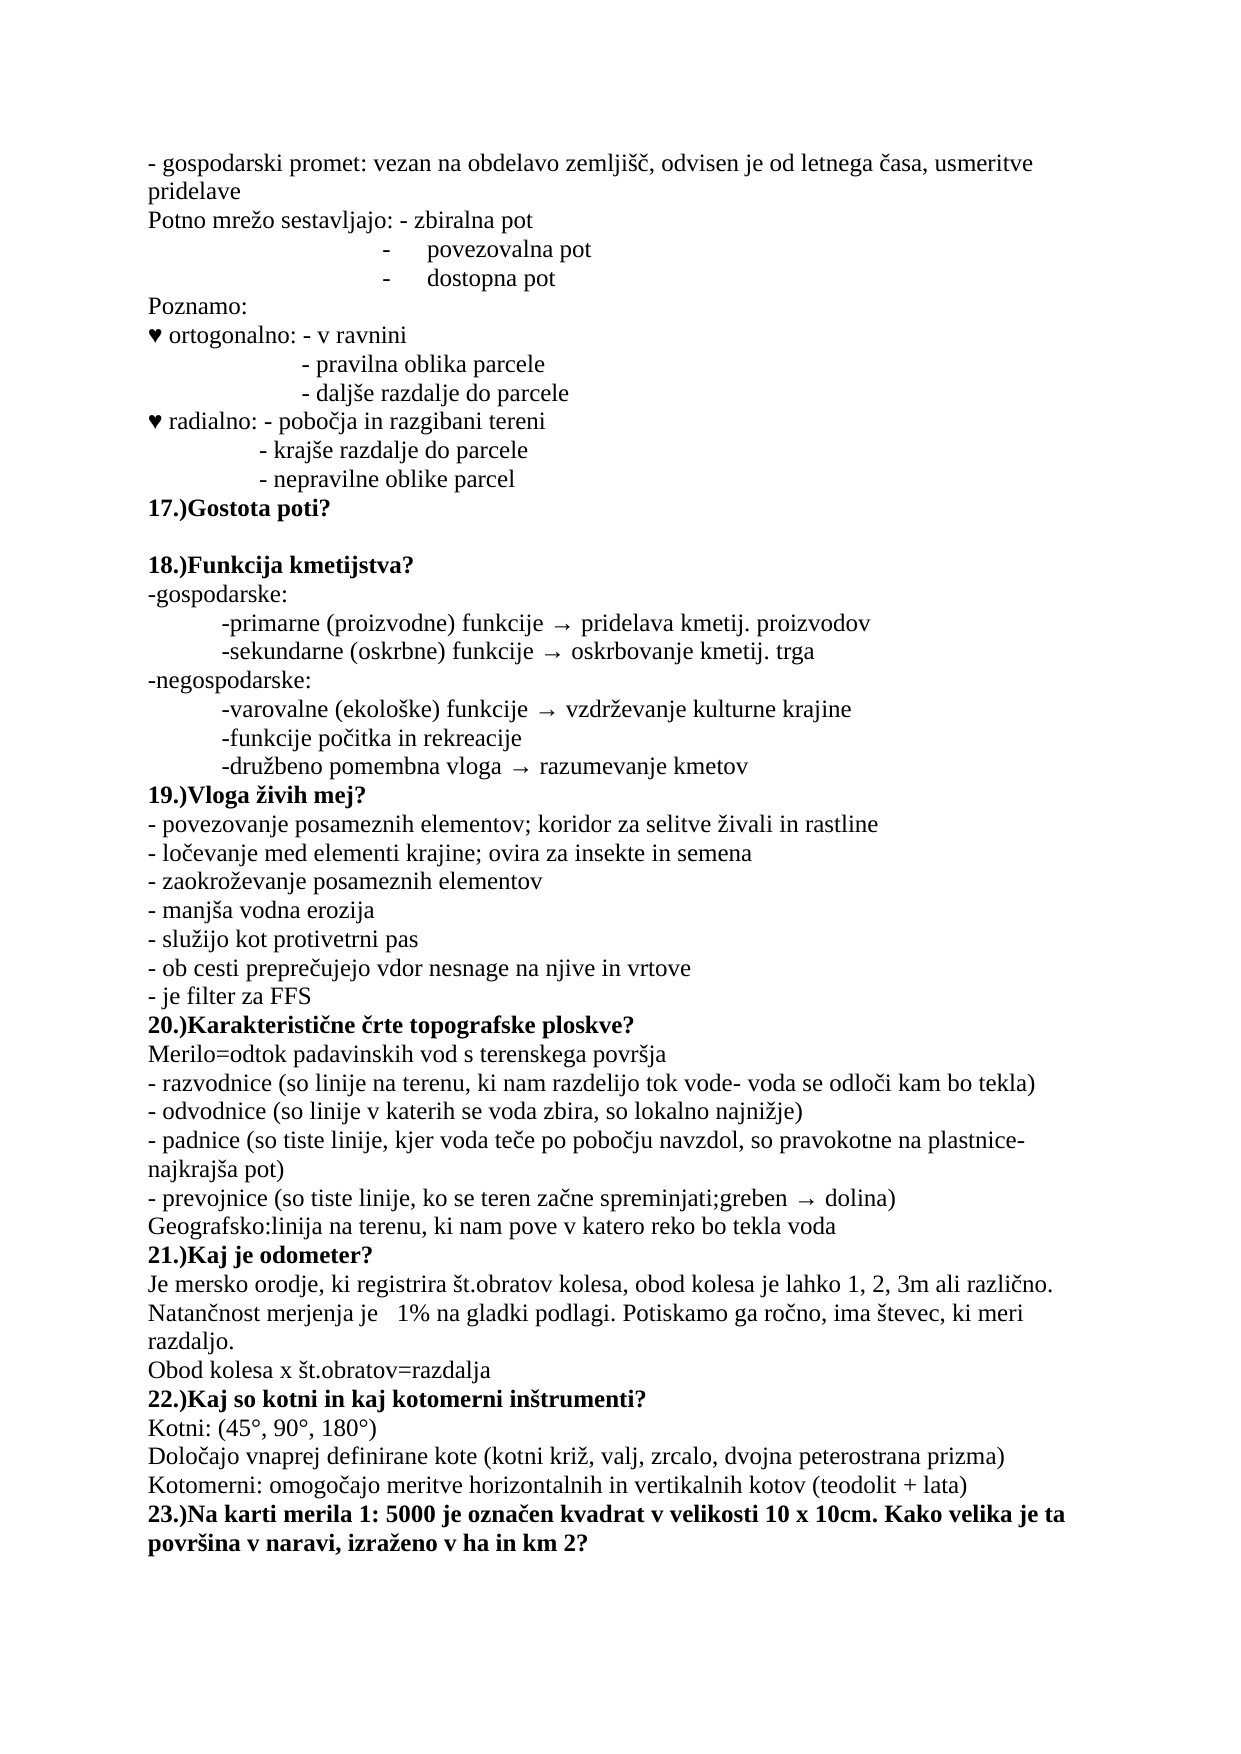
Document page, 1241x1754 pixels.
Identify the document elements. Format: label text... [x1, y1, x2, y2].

text 21.)Kaj je odometer? [148, 1240, 1093, 1269]
text - zaokroževanje posameznih elementov [148, 866, 1093, 895]
text -negospodarske: [148, 665, 1093, 694]
text Poznamo: [148, 291, 1093, 320]
text - padnice (so tiste linije, kjer voda teče po pobočju navzdol, so pravokotne na plastnice-najkrajša pot) [148, 1125, 1093, 1183]
text - služijo kot protivetrni pas [148, 924, 1093, 953]
text Obod kolesa x št.obratov=razdalja [148, 1355, 1093, 1384]
text Merilo=odtok padavinskih vod s terenskega površja [148, 1039, 1093, 1068]
text 17.)Gostota poti? [148, 493, 1093, 521]
text 20.)Karakteristične črte topografske ploskve? [148, 1010, 1093, 1039]
text - prevojnice (so tiste linije, ko se teren začne spreminjati;greben → dolina) [148, 1183, 1093, 1211]
text -gospodarske: [148, 579, 1093, 608]
text - nepravilne oblike parcel [148, 464, 1093, 493]
text 19.)Vloga živih mej? [148, 780, 1093, 809]
text - dostopna pot [382, 263, 1093, 291]
text Geografsko:linija na terenu, ki nam pove v katero reko bo tekla voda [148, 1211, 1093, 1240]
text -družbeno pomembna vloga → razumevanje kmetov [148, 751, 1093, 780]
text Določajo vnaprej definirane kote (kotni križ, valj, zrcalo, dvojna peterostrana prizma) [148, 1441, 1093, 1470]
text - pravilna oblika parcele [148, 349, 1093, 378]
text - povezovalna pot [382, 234, 1093, 263]
text 22.)Kaj so kotni in kaj kotomerni inštrumenti? [148, 1384, 1093, 1413]
text - razvodnice (so linije na terenu, ki nam razdelijo tok vode- voda se odloči kam bo tekla) [148, 1068, 1093, 1096]
text Kotomerni: omogočajo meritve horizontalnih in vertikalnih kotov (teodolit + lata) [148, 1470, 1093, 1499]
text -sekundarne (oskrbne) funkcije → oskrbovanje kmetij. trga [148, 636, 1093, 665]
text - manjša vodna erozija [148, 895, 1093, 924]
text Kotni: (45°, 90°, 180°) [148, 1413, 1093, 1441]
text - gospodarski promet: vezan na obdelavo zemljišč, odvisen je od letnega časa, usmeritve pridelave [148, 148, 1093, 205]
text - ob cesti preprečujejo vdor nesnage na njive in vrtove [148, 953, 1093, 981]
text Je mersko orodje, ki registrira št.obratov kolesa, obod kolesa je lahko 1, 2, 3m ali različno. Natančnost merjenja je 1% na gladki podlagi. Potiskamo ga ročno, ima števec, ki meri razdaljo. [148, 1269, 1093, 1355]
text - povezovanje posameznih elementov; koridor za selitve živali in rastline [148, 809, 1093, 838]
text 18.)Funkcija kmetijstva? [148, 550, 1093, 579]
text - ločevanje med elementi krajine; ovira za insekte in semena [148, 838, 1093, 866]
text -primarne (proizvodne) funkcije → pridelava kmetij. proizvodov [148, 608, 1093, 636]
text - daljše razdalje do parcele [148, 378, 1093, 406]
text Potno mrežo sestavljajo: - zbiralna pot [148, 205, 1093, 234]
text -funkcije počitka in rekreacije [148, 723, 1093, 751]
text - je filter za FFS [148, 981, 1093, 1010]
text ♥ ortogonalno: - v ravnini [148, 320, 1093, 349]
text - odvodnice (so linije v katerih se voda zbira, so lokalno najnižje) [148, 1096, 1093, 1125]
text -varovalne (ekološke) funkcije → vzdrževanje kulturne krajine [148, 694, 1093, 723]
text - krajše razdalje do parcele [148, 435, 1093, 464]
text 23.)Na karti merila 1: 5000 je označen kvadrat v velikosti 10 x 10cm. Kako velika je ta površina v naravi, izraženo v ha in km 2? [148, 1499, 1093, 1556]
text ♥ radialno: - pobočja in razgibani tereni [148, 406, 1093, 435]
